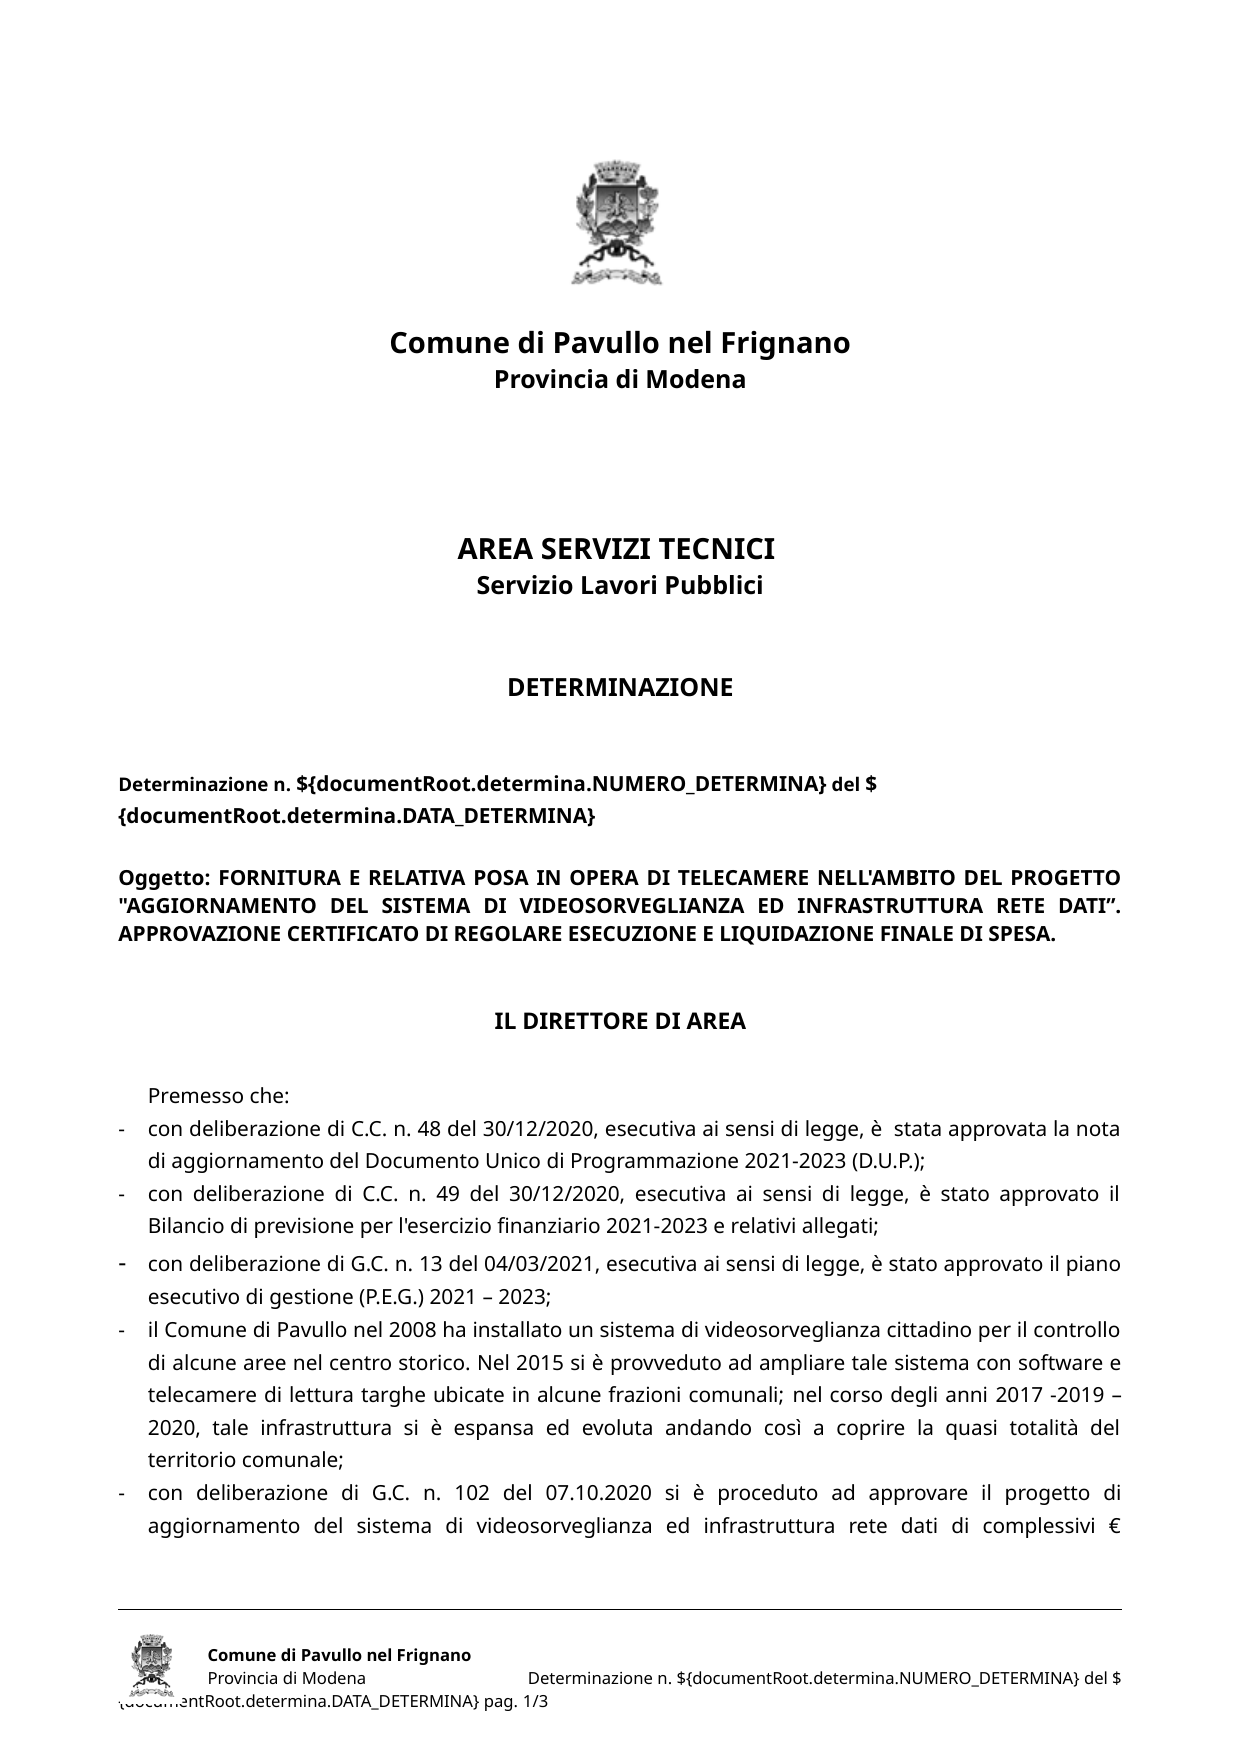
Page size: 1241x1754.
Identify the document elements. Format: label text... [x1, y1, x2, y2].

list il Comune di Pavullo nel 2008 ha installato un sistema di videosorveglianza cittadino per il controllo di alcune aree nel centro storico. Nel 2015 si è provveduto ad ampliare tale sistema con software e telecamere di lettura targhe ubicate in alcune frazioni comunali; nel corso degli anni 2017 -2019 – 2020, tale infrastruttura si è espansa ed evoluta andando così a coprire la quasi totalità del territorio comunale; [118, 1315, 1122, 1474]
text Premesso che: [118, 1081, 1122, 1110]
list con deliberazione di C.C. n. 48 del 30/12/2020, esecutiva ai sensi di legge, è stata approvata la nota di aggiornamento del Documento Unico di Programmazione 2021-2023 (D.U.P.); [118, 1114, 1122, 1175]
text Determinazione n. ${documentRoot.determina.NUMERO_DETERMINA} del ${documentRoot.determina.DATA_DETERMINA} [118, 769, 1122, 830]
list con deliberazione di G.C. n. 102 del 07.10.2020 si è proceduto ad approvare il progetto di aggiornamento del sistema di videosorveglianza ed infrastruttura rete dati di complessivi € [118, 1478, 1122, 1539]
text DETERMINAZIONE [118, 670, 1122, 704]
list con deliberazione di G.C. n. 13 del 04/03/2021, esecutiva ai sensi di legge, è stato approvato il piano esecutivo di gestione (P.E.G.) 2021 – 2023; [118, 1244, 1122, 1311]
text Servizio Lavori Pubblici [118, 568, 1122, 602]
text AREA SERVIZI TECNICI [118, 528, 1122, 568]
picture [546, 152, 695, 289]
text IL DIRETTORE DI AREA [118, 1005, 1122, 1036]
picture [120, 1631, 183, 1704]
text Oggetto: FORNITURA E RELATIVA POSA IN OPERA DI TELECAMERE NELL'AMBITO DEL PROGETTO "AGGIORNAMENTO DEL SISTEMA DI VIDEOSORVEGLIANZA ED INFRASTRUTTURA RETE DATI”. APPROVAZIONE CERTIFICATO DI REGOLARE ESECUZIONE E LIQUIDAZIONE FINALE DI SPESA. [118, 863, 1122, 948]
list con deliberazione di C.C. n. 49 del 30/12/2020, esecutiva ai sensi di legge, è stato approvato il Bilancio di previsione per l'esercizio finanziario 2021-2023 e relativi allegati; [118, 1179, 1122, 1240]
